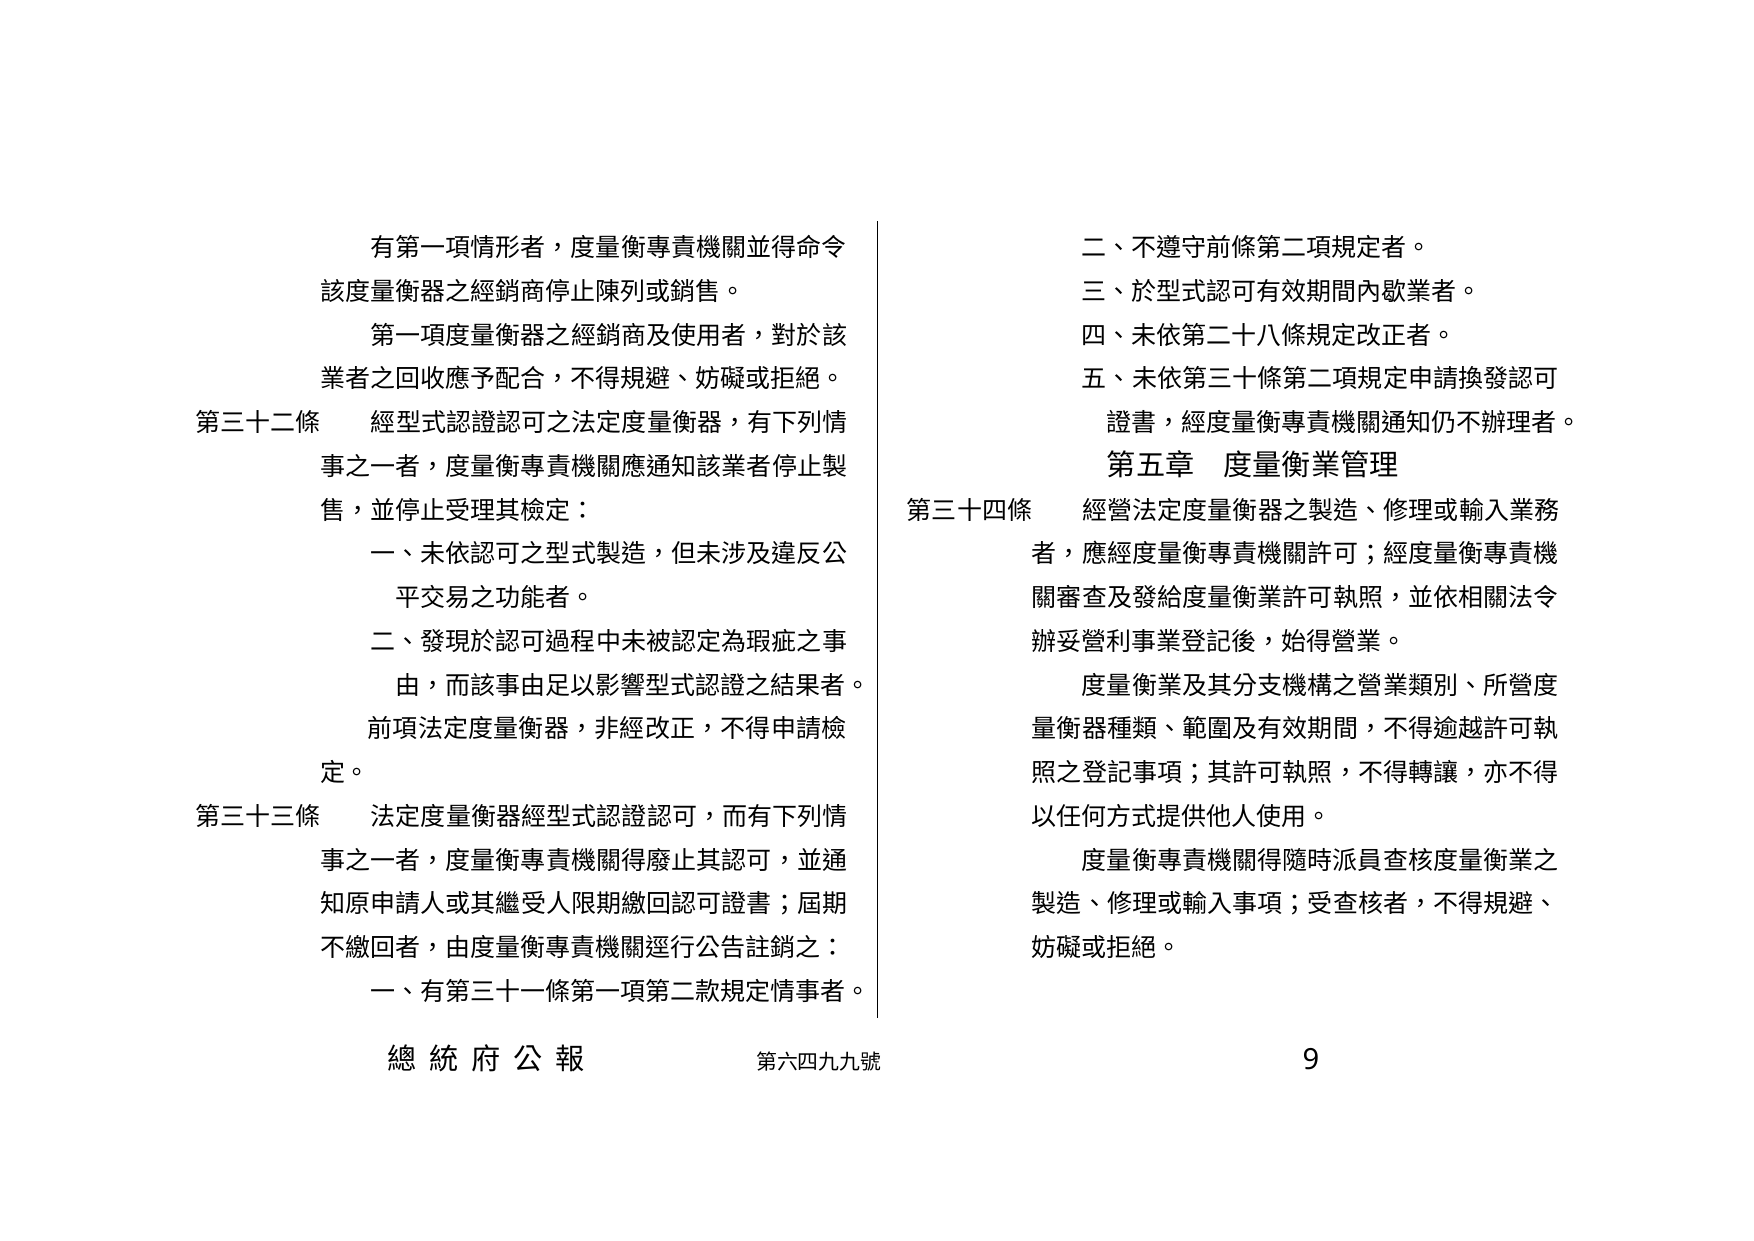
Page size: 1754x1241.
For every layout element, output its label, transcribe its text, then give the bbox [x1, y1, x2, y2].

text 第一項度量衡器之經銷商及使用者，對於該業者之回收應予配合，不得規避、妨礙或拒絕。 [320, 309, 847, 397]
text 第三十三條 法定度量衡器經型式認證認可，而有下列情事之一者，度量衡專責機關得廢止其認可，並通知原申請人或其繼受人限期繳回認可證書；屆期不繳回者，由度量衡專責機關逕行公告註銷之： [195, 790, 847, 965]
text 有第一項情形者，度量衡專責機關並得命令該度量衡器之經銷商停止陳列或銷售。 [320, 222, 847, 309]
text 前項法定度量衡器，非經改正，不得申請檢定。 [320, 703, 847, 790]
text 第三十二條 經型式認證認可之法定度量衡器，有下列情事之一者，度量衡專責機關應通知該業者停止製售，並停止受理其檢定： [195, 397, 847, 528]
text 度量衡專責機關得隨時派員查核度量衡業之製造、修理或輸入事項；受查核者，不得規避、妨礙或拒絕。 [1032, 834, 1559, 965]
text 二、發現於認可過程中未被認定為瑕疵之事由，而該事由足以影響型式認證之結果者。 [370, 615, 847, 703]
text 第五章 度量衡業管理 [1107, 440, 1559, 484]
text 二、不遵守前條第二項規定者。 [1082, 222, 1559, 265]
text 五、未依第三十條第二項規定申請換發認可證書，經度量衡專責機關通知仍不辦理者。 [1082, 353, 1559, 440]
text 度量衡業及其分支機構之營業類別、所營度量衡器種類、範圍及有效期間，不得逾越許可執照之登記事項；其許可執照，不得轉讓，亦不得以任何方式提供他人使用。 [1032, 659, 1559, 834]
text 一、未依認可之型式製造，但未涉及違反公平交易之功能者。 [370, 528, 847, 615]
text 一、有第三十一條第一項第二款規定情事者。 [370, 965, 847, 1009]
text 四、未依第二十八條規定改正者。 [1082, 309, 1559, 353]
text 第三十四條 經營法定度量衡器之製造、修理或輸入業務者，應經度量衡專責機關許可；經度量衡專責機關審查及發給度量衡業許可執照，並依相關法令辦妥營利事業登記後，始得營業。 [907, 484, 1559, 659]
text 三、於型式認可有效期間內歇業者。 [1082, 265, 1559, 309]
